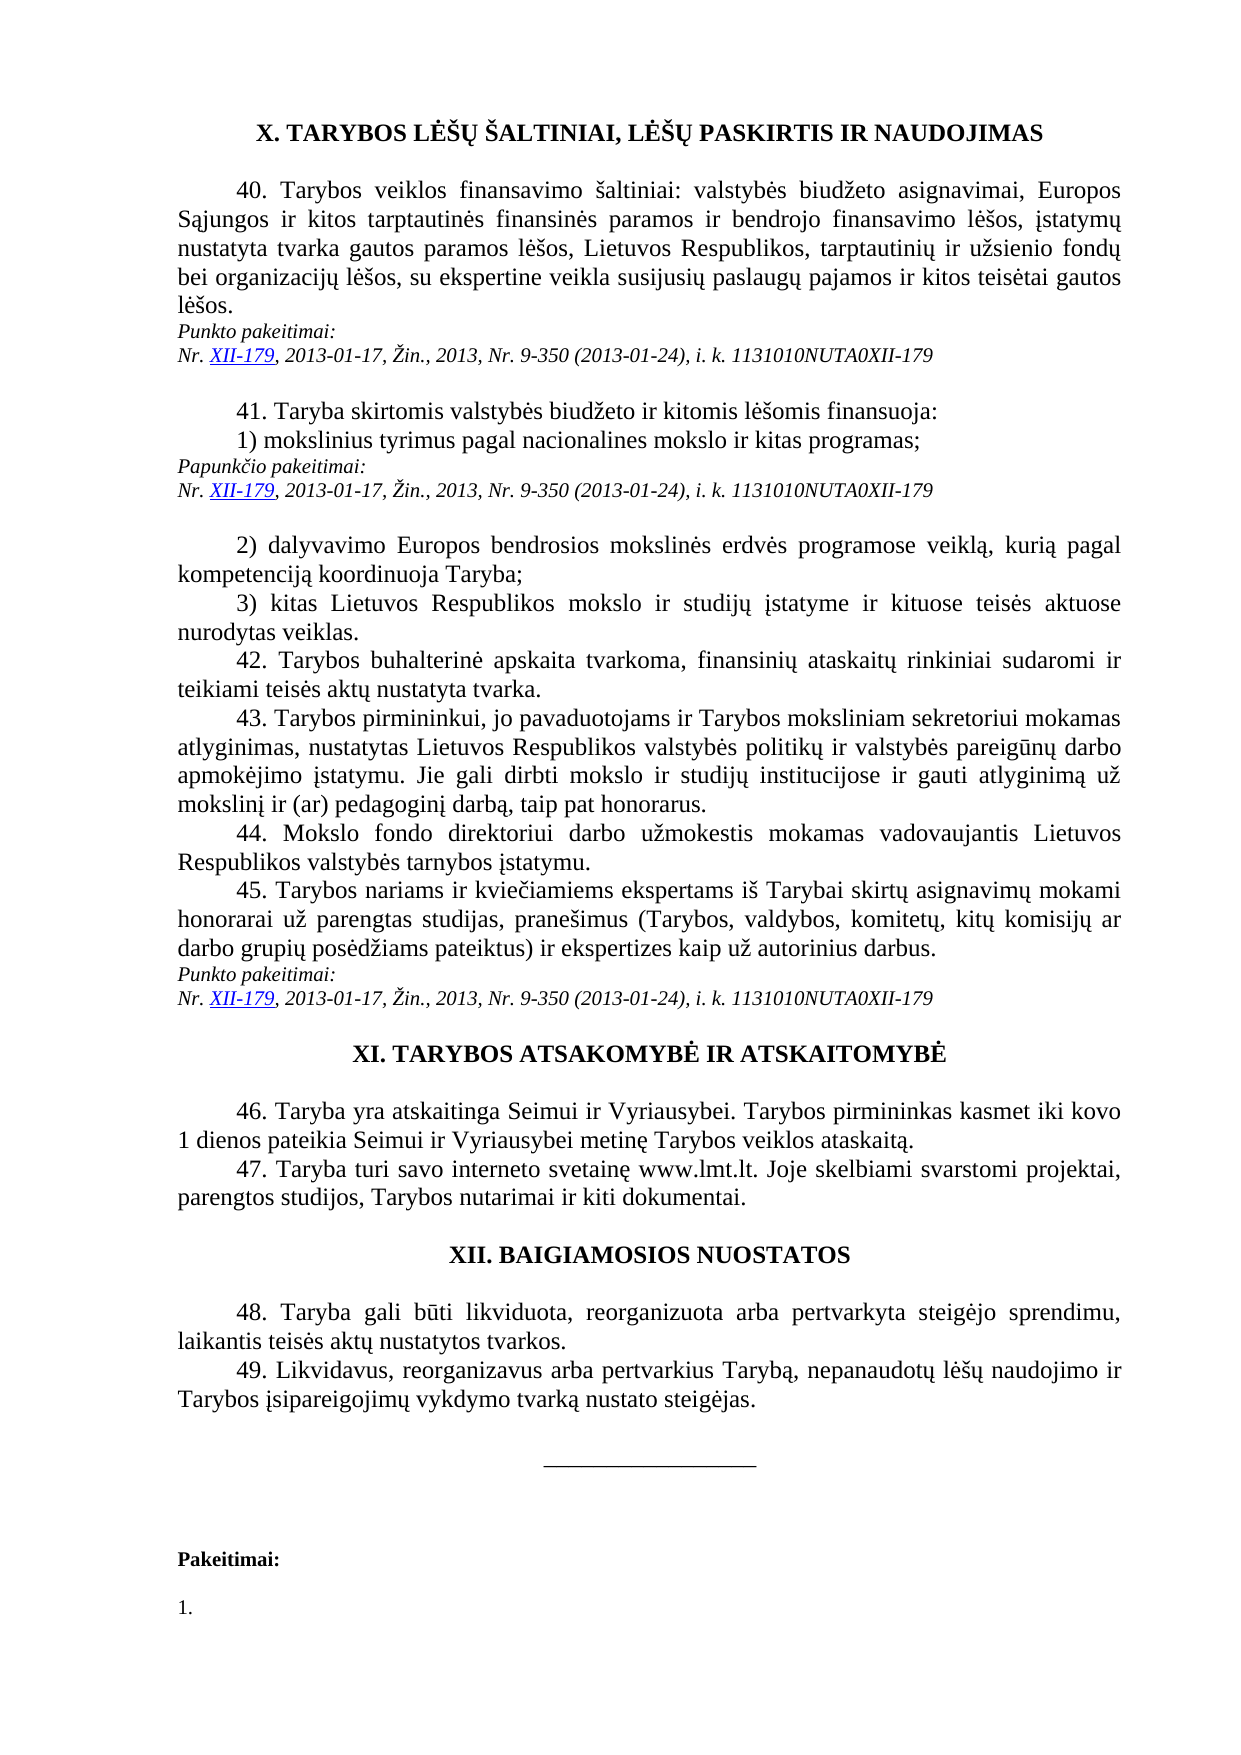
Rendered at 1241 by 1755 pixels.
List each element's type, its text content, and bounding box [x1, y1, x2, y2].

text 1. [177, 1595, 1122, 1619]
text 46. Taryba yra atskaitinga Seimui ir Vyriausybei. Tarybos pirmininkas kasmet iki kovo 1 dienos pateikia Seimui ir Vyriausybei metinę Tarybos veiklos ataskaitą. [177, 1096, 1122, 1154]
text 48. Taryba gali būti likviduota, reorganizuota arba pertvarkyta steigėjo sprendimu, laikantis teisės aktų nustatytos tvarkos. [177, 1297, 1122, 1355]
text 44. Mokslo fondo direktoriui darbo užmokestis mokamas vadovaujantis Lietuvos Respublikos valstybės tarnybos įstatymu. [177, 818, 1122, 876]
text 41. Taryba skirtomis valstybės biudžeto ir kitomis lėšomis finansuoja: [177, 396, 1122, 425]
text XII. baigiamosios nuostatos [177, 1240, 1122, 1269]
text Nr. XII-179, 2013-01-17, Žin., 2013, Nr. 9-350 (2013-01-24), i. k. 1131010NUTA0XII-179 [177, 478, 1122, 502]
text Punkto pakeitimai: [177, 962, 1122, 986]
text Pakeitimai: [177, 1547, 1122, 1571]
text 47. Taryba turi savo interneto svetainę www.lmt.lt. Joje skelbiami svarstomi projektai, parengtos studijos, Tarybos nutarimai ir kiti dokumentai. [177, 1154, 1122, 1211]
text Nr. XII-179, 2013-01-17, Žin., 2013, Nr. 9-350 (2013-01-24), i. k. 1131010NUTA0XII-179 [177, 343, 1122, 367]
text 45. Tarybos nariams ir kviečiamiems ekspertams iš Tarybai skirtų asignavimų mokami honorarai už parengtas studijas, pranešimus (Tarybos, valdybos, komitetų, kitų komisijų ar darbo grupių posėdžiams pateiktus) ir ekspertizes kaip už autorinius darbus. [177, 876, 1122, 962]
text X. Tarybos lėšų šaltiniai, LĖŠŲ PASKIRTIS ir naudojimas [177, 118, 1122, 147]
text 42. Tarybos buhalterinė apskaita tvarkoma, finansinių ataskaitų rinkiniai sudaromi ir teikiami teisės aktų nustatyta tvarka. [177, 646, 1122, 703]
text _________________ [177, 1441, 1122, 1470]
text Punkto pakeitimai: [177, 319, 1122, 343]
text Nr. XII-179, 2013-01-17, Žin., 2013, Nr. 9-350 (2013-01-24), i. k. 1131010NUTA0XII-179 [177, 986, 1122, 1010]
text 43. Tarybos pirmininkui, jo pavaduotojams ir Tarybos moksliniam sekretoriui mokamas atlyginimas, nustatytas Lietuvos Respublikos valstybės politikų ir valstybės pareigūnų darbo apmokėjimo įstatymu. Jie gali dirbti mokslo ir studijų institucijose ir gauti atlyginimą už mokslinį ir (ar) pedagoginį darbą, taip pat honorarus. [177, 703, 1122, 818]
text XI. TARYBOS ATSAKOMYBĖ IR ATSKAITOMYBĖ [177, 1039, 1122, 1067]
text Papunkčio pakeitimai: [177, 454, 1122, 478]
text 1) mokslinius tyrimus pagal nacionalines mokslo ir kitas programas; [177, 425, 1122, 454]
text 3) kitas Lietuvos Respublikos mokslo ir studijų įstatyme ir kituose teisės aktuose nurodytas veiklas. [177, 588, 1122, 646]
text 49. Likvidavus, reorganizavus arba pertvarkius Tarybą, nepanaudotų lėšų naudojimo ir Tarybos įsipareigojimų vykdymo tvarką nustato steigėjas. [177, 1355, 1122, 1412]
text 2) dalyvavimo Europos bendrosios mokslinės erdvės programose veiklą, kurią pagal kompetenciją koordinuoja Taryba; [177, 531, 1122, 588]
text 40. Tarybos veiklos finansavimo šaltiniai: valstybės biudžeto asignavimai, Europos Sąjungos ir kitos tarptautinės finansinės paramos ir bendrojo finansavimo lėšos, įstatymų nustatyta tvarka gautos paramos lėšos, Lietuvos Respublikos, tarptautinių ir užsienio fondų bei organizacijų lėšos, su ekspertine veikla susijusių paslaugų pajamos ir kitos teisėtai gautos lėšos. [177, 176, 1122, 319]
